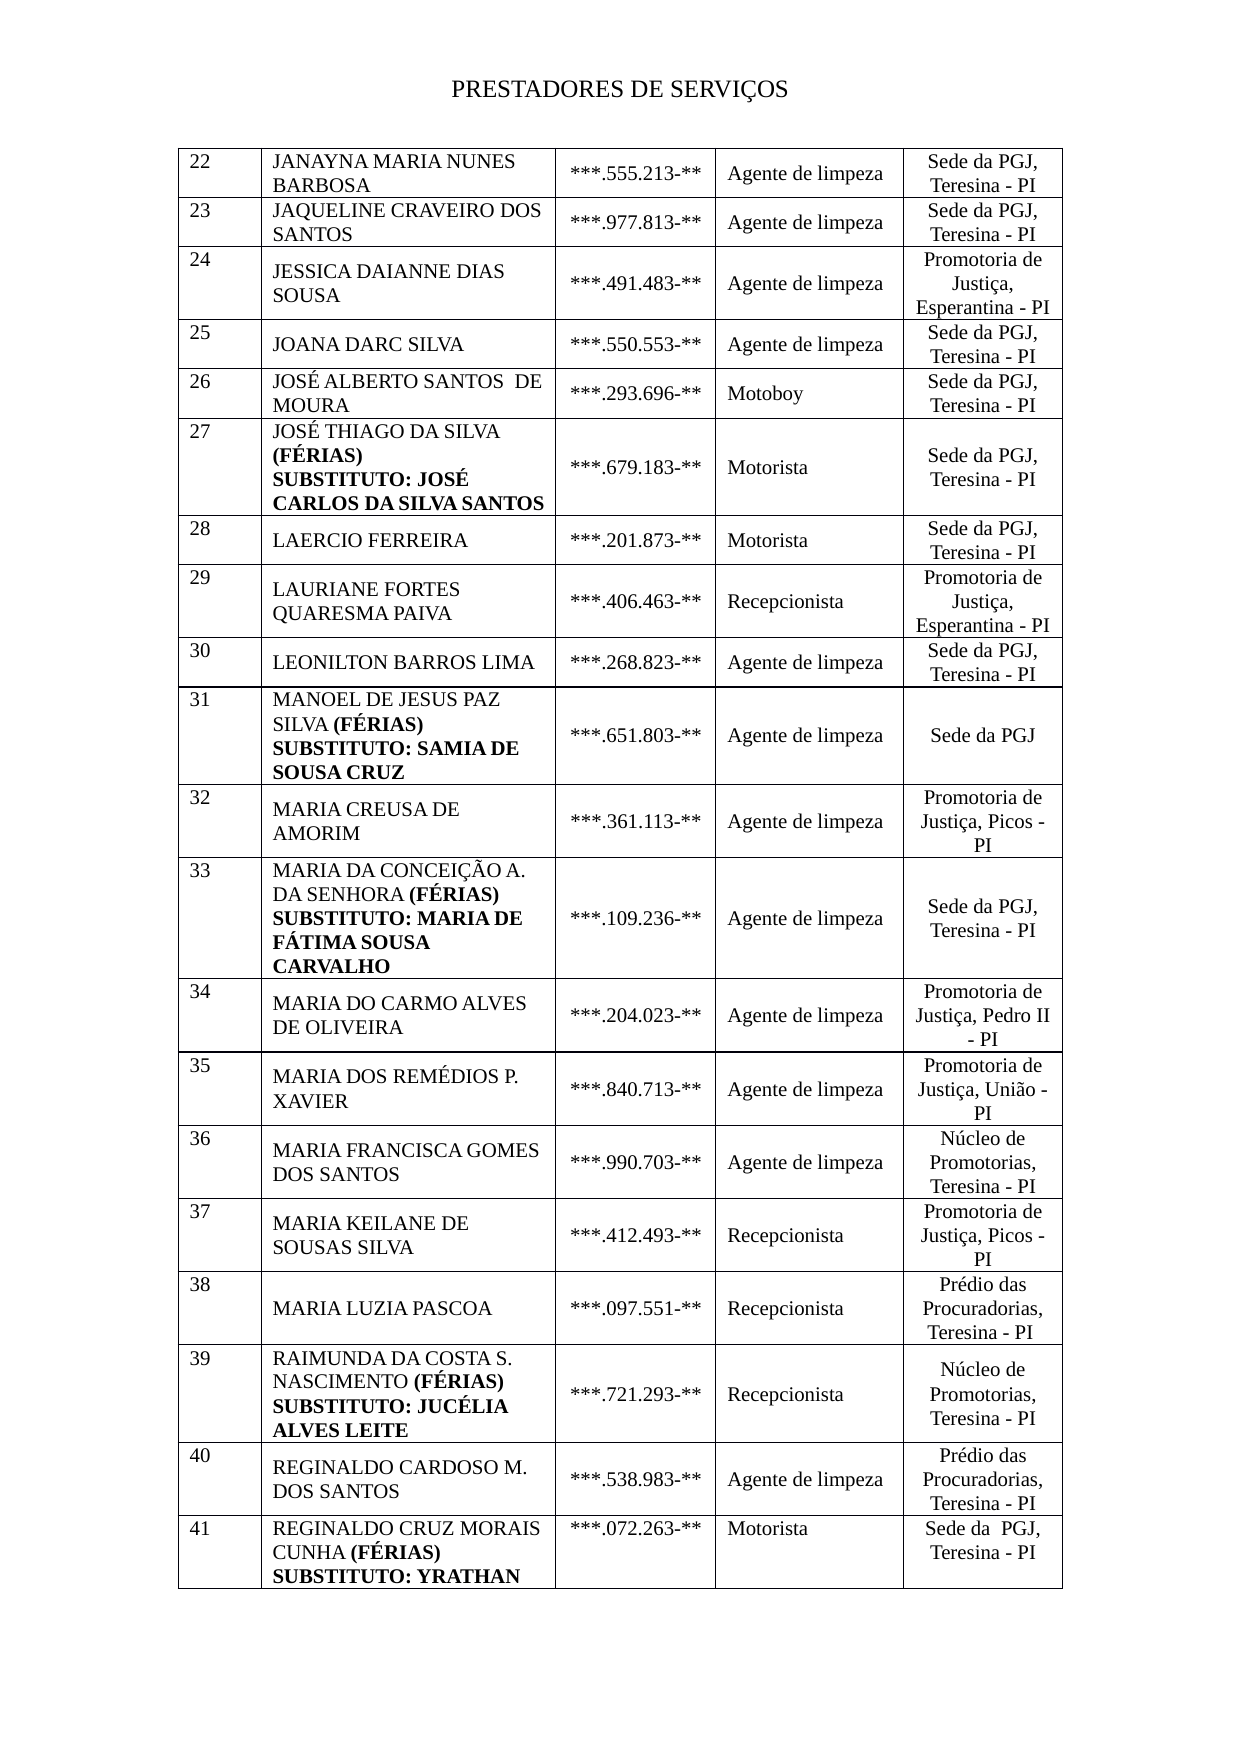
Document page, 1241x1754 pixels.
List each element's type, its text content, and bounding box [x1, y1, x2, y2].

table_cell Motorista [716, 1516, 903, 1588]
table_cell Agente de limpeza [716, 785, 903, 857]
table_cell JOSÉ THIAGO DA SILVA (FÉRIAS) SUBSTITUTO: JOSÉ CARLOS DA SILVA SANTOS [262, 419, 555, 515]
table_cell Sede da PGJ, Teresina - PI [904, 1516, 1062, 1588]
table_cell Recepcionista [716, 1199, 903, 1271]
table_cell MARIA KEILANE DE SOUSAS SILVA [262, 1199, 555, 1271]
table_cell MARIA CREUSA DE AMORIM [262, 785, 555, 857]
table_cell RAIMUNDA DA COSTA S. NASCIMENTO (FÉRIAS) SUBSTITUTO: JUCÉLIA ALVES LEITE [262, 1345, 555, 1442]
table_cell LAERCIO FERREIRA [262, 516, 555, 564]
table_cell Agente de limpeza [716, 1443, 903, 1515]
table_cell 30 [179, 638, 261, 686]
table_cell 35 [179, 1053, 261, 1125]
table_cell ***.097.551-** [556, 1272, 715, 1344]
table_cell Sede da PGJ, Teresina - PI [904, 638, 1062, 686]
table_cell Recepcionista [716, 1345, 903, 1442]
table_cell Sede da PGJ, Teresina - PI [904, 516, 1062, 564]
table_cell Agente de limpeza [716, 198, 903, 246]
table_cell 27 [179, 419, 261, 515]
table_cell ***.550.553-** [556, 320, 715, 368]
table_cell ***.651.803-** [556, 688, 715, 784]
table_cell Sede da PGJ, Teresina - PI [904, 320, 1062, 368]
table_cell LEONILTON BARROS LIMA [262, 638, 555, 686]
table_cell Promotoria de Justiça, Esperantina - PI [904, 565, 1062, 637]
table_cell REGINALDO CARDOSO M. DOS SANTOS [262, 1443, 555, 1515]
table_cell 38 [179, 1272, 261, 1344]
table_cell ***.412.493-** [556, 1199, 715, 1271]
table_cell ***.679.183-** [556, 419, 715, 515]
table_cell ***.491.483-** [556, 247, 715, 319]
table_cell Núcleo de Promotorias, Teresina - PI [904, 1126, 1062, 1198]
table_cell Agente de limpeza [716, 638, 903, 686]
table_cell ***.072.263-** [556, 1516, 715, 1588]
table_cell ***.555.213-** [556, 149, 715, 197]
table_cell Agente de limpeza [716, 1126, 903, 1198]
table_cell Sede da PGJ, Teresina - PI [904, 149, 1062, 197]
table_cell 36 [179, 1126, 261, 1198]
table_cell Sede da PGJ, Teresina - PI [904, 419, 1062, 515]
table_cell ***.990.703-** [556, 1126, 715, 1198]
table_cell MARIA DOS REMÉDIOS P. XAVIER [262, 1053, 555, 1125]
table_cell ***.201.873-** [556, 516, 715, 564]
table_cell ***.721.293-** [556, 1345, 715, 1442]
table_cell 41 [179, 1516, 261, 1588]
table_cell Motorista [716, 516, 903, 564]
table_cell 29 [179, 565, 261, 637]
table_cell Agente de limpeza [716, 149, 903, 197]
table_cell 32 [179, 785, 261, 857]
table_cell Promotoria de Justiça, Picos - PI [904, 1199, 1062, 1271]
table_cell Sede da PGJ [904, 688, 1062, 784]
table_cell Agente de limpeza [716, 1053, 903, 1125]
table_cell JESSICA DAIANNE DIAS SOUSA [262, 247, 555, 319]
table_cell Recepcionista [716, 565, 903, 637]
table_cell Motorista [716, 419, 903, 515]
table_cell MANOEL DE JESUS PAZ SILVA (FÉRIAS) SUBSTITUTO: SAMIA DE SOUSA CRUZ [262, 688, 555, 784]
table_cell Agente de limpeza [716, 688, 903, 784]
table_cell Promotoria de Justiça, Picos - PI [904, 785, 1062, 857]
table_cell ***.361.113-** [556, 785, 715, 857]
table_cell ***.977.813-** [556, 198, 715, 246]
table_cell Núcleo de Promotorias, Teresina - PI [904, 1345, 1062, 1442]
table_cell 24 [179, 247, 261, 319]
table_cell MARIA DO CARMO ALVES DE OLIVEIRA [262, 979, 555, 1051]
table_cell LAURIANE FORTES QUARESMA PAIVA [262, 565, 555, 637]
table_cell Prédio das Procuradorias, Teresina - PI [904, 1272, 1062, 1344]
table_cell Motoboy [716, 369, 903, 417]
table_cell 33 [179, 858, 261, 978]
table_cell Agente de limpeza [716, 320, 903, 368]
table_cell 31 [179, 688, 261, 784]
table_cell JOSÉ ALBERTO SANTOS DE MOURA [262, 369, 555, 417]
table_cell 25 [179, 320, 261, 368]
table_cell 40 [179, 1443, 261, 1515]
table_cell JOANA DARC SILVA [262, 320, 555, 368]
table_cell JANAYNA MARIA NUNES BARBOSA [262, 149, 555, 197]
table_cell REGINALDO CRUZ MORAIS CUNHA (FÉRIAS) SUBSTITUTO: YRATHAN [262, 1516, 555, 1588]
table_cell Promotoria de Justiça, Esperantina - PI [904, 247, 1062, 319]
table_cell 34 [179, 979, 261, 1051]
table_cell 39 [179, 1345, 261, 1442]
table_cell 23 [179, 198, 261, 246]
table_cell 26 [179, 369, 261, 417]
table_cell Prédio das Procuradorias, Teresina - PI [904, 1443, 1062, 1515]
table_cell ***.538.983-** [556, 1443, 715, 1515]
table_cell ***.840.713-** [556, 1053, 715, 1125]
table_cell MARIA DA CONCEIÇÃO A. DA SENHORA (FÉRIAS) SUBSTITUTO: MARIA DE FÁTIMA SOUSA CARVALHO [262, 858, 555, 978]
table_cell 37 [179, 1199, 261, 1271]
table_cell Promotoria de Justiça, União - PI [904, 1053, 1062, 1125]
table_cell MARIA FRANCISCA GOMES DOS SANTOS [262, 1126, 555, 1198]
table_cell Agente de limpeza [716, 858, 903, 978]
table_cell JAQUELINE CRAVEIRO DOS SANTOS [262, 198, 555, 246]
table_cell ***.204.023-** [556, 979, 715, 1051]
table_cell ***.293.696-** [556, 369, 715, 417]
table_cell Sede da PGJ, Teresina - PI [904, 858, 1062, 978]
table_cell ***.268.823-** [556, 638, 715, 686]
table_cell ***.406.463-** [556, 565, 715, 637]
table_cell 22 [179, 149, 261, 197]
table_cell Sede da PGJ, Teresina - PI [904, 198, 1062, 246]
table_cell Sede da PGJ, Teresina - PI [904, 369, 1062, 417]
table_cell ***.109.236-** [556, 858, 715, 978]
table_cell Agente de limpeza [716, 979, 903, 1051]
table_cell MARIA LUZIA PASCOA [262, 1272, 555, 1344]
table_cell Agente de limpeza [716, 247, 903, 319]
table_cell Promotoria de Justiça, Pedro II - PI [904, 979, 1062, 1051]
table_cell 28 [179, 516, 261, 564]
table_cell Recepcionista [716, 1272, 903, 1344]
